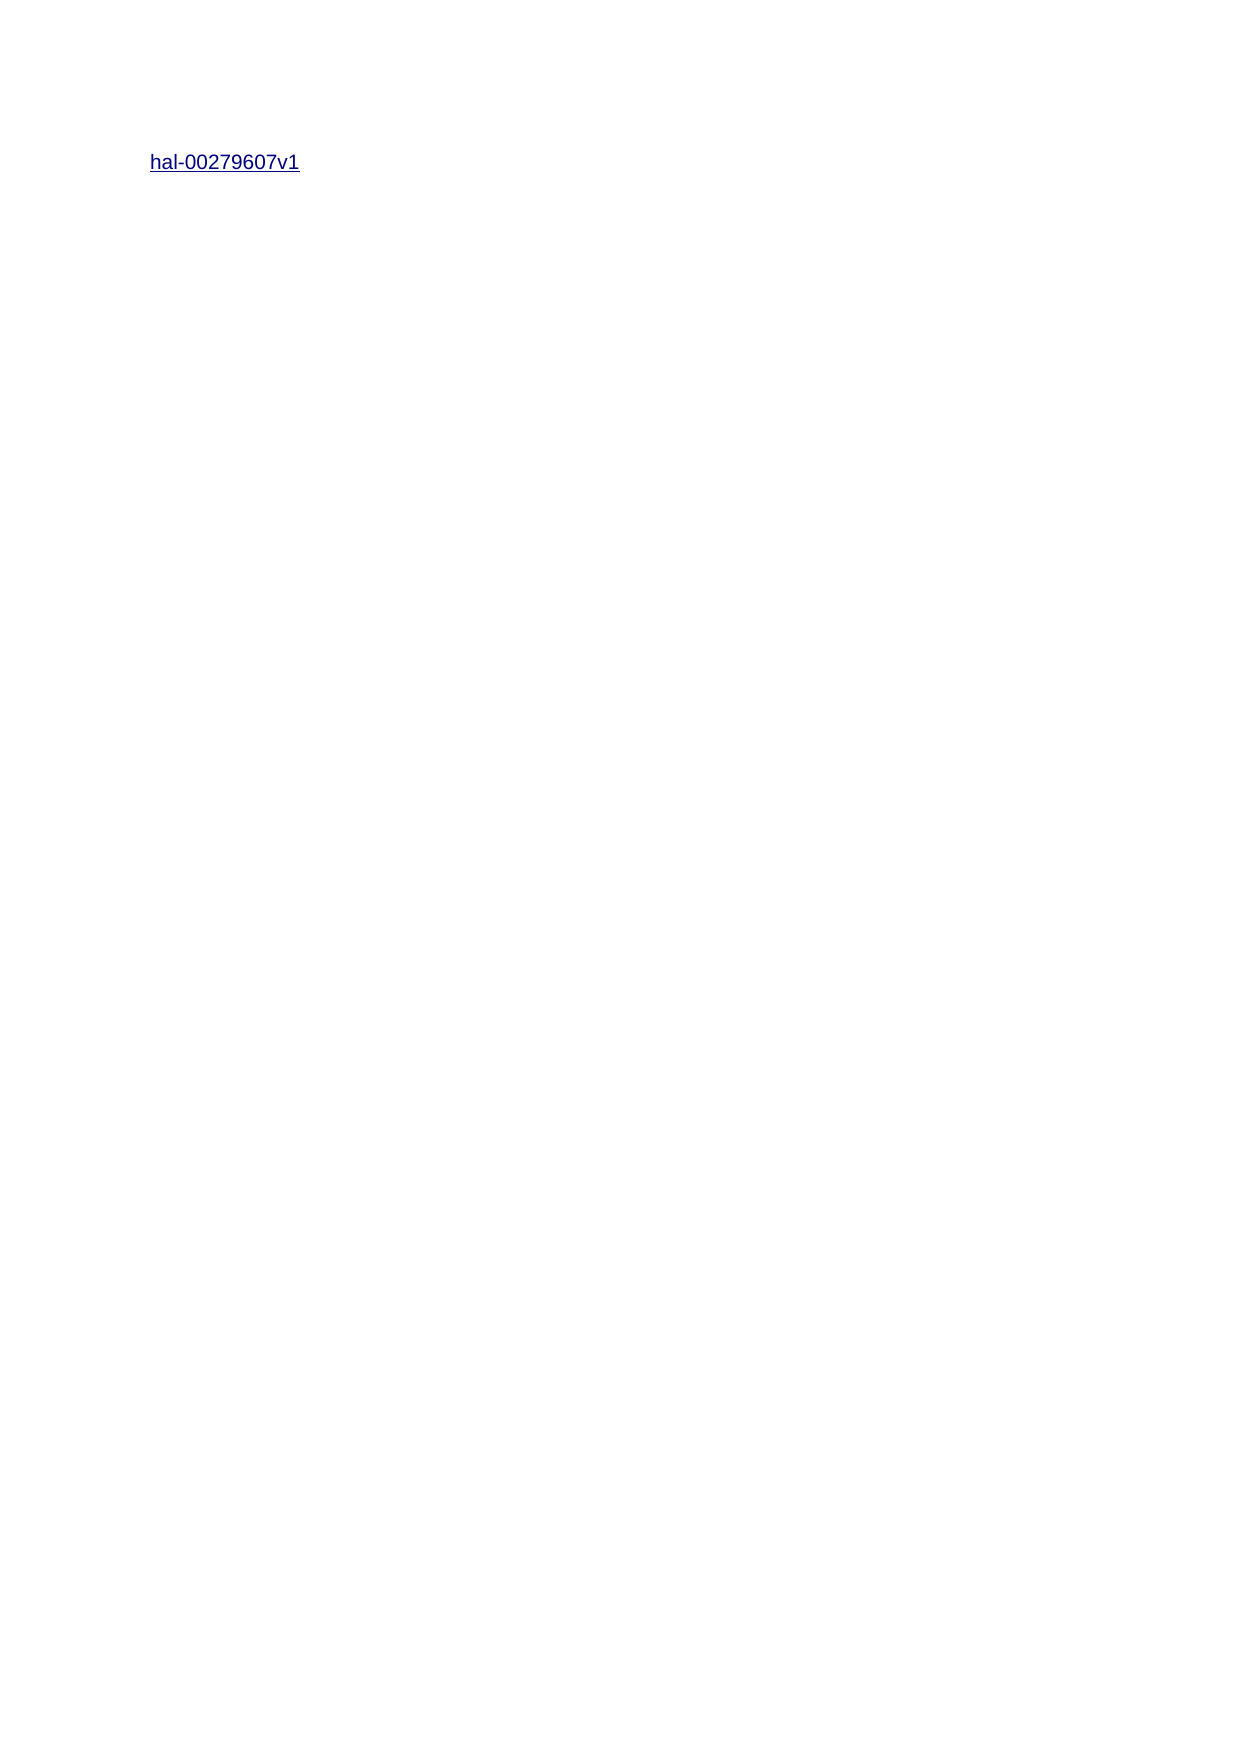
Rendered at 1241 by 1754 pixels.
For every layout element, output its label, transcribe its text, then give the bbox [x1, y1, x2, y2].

table_cell hal-00279607v1 [150, 150, 1090, 174]
